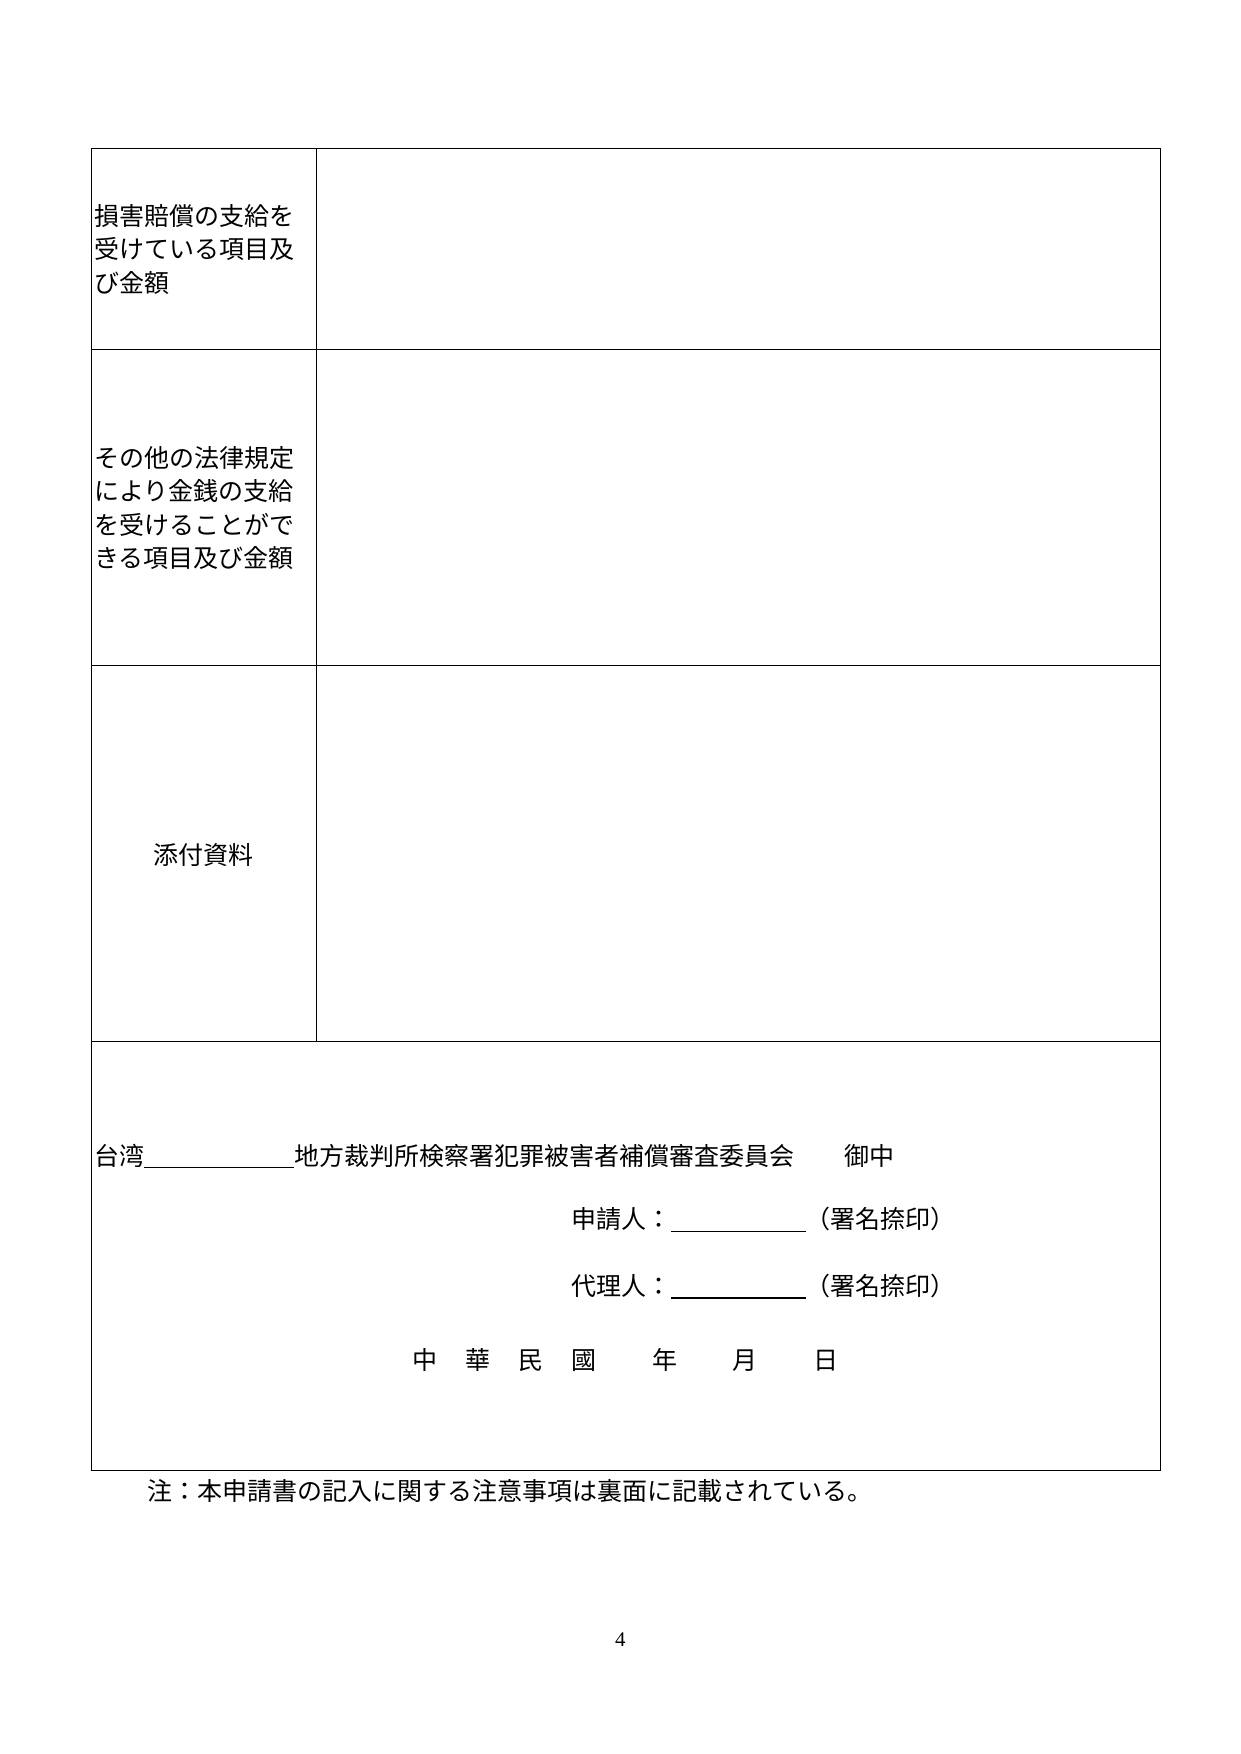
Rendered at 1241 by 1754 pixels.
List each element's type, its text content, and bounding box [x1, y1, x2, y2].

table_cell 損害賠償の支給を受けている項目及び金額 [92, 149, 316, 349]
table_cell [317, 666, 1160, 1041]
table_cell 台湾＿＿＿＿＿＿地方裁判所検察署犯罪被害者補償審査委員会 御中 申請人： （署名捺印） 代理人： （署名捺印） 中 華 民 國 年 月 日 [92, 1042, 1160, 1470]
table_cell 添付資料 [92, 666, 316, 1041]
table_cell その他の法律規定により金銭の支給を受けることができる項目及び金額 [92, 350, 316, 665]
table_cell [317, 350, 1160, 665]
text 注：本申請書の記入に関する注意事項は裏面に記載されている。 [148, 1471, 1092, 1507]
table_cell [317, 149, 1160, 349]
